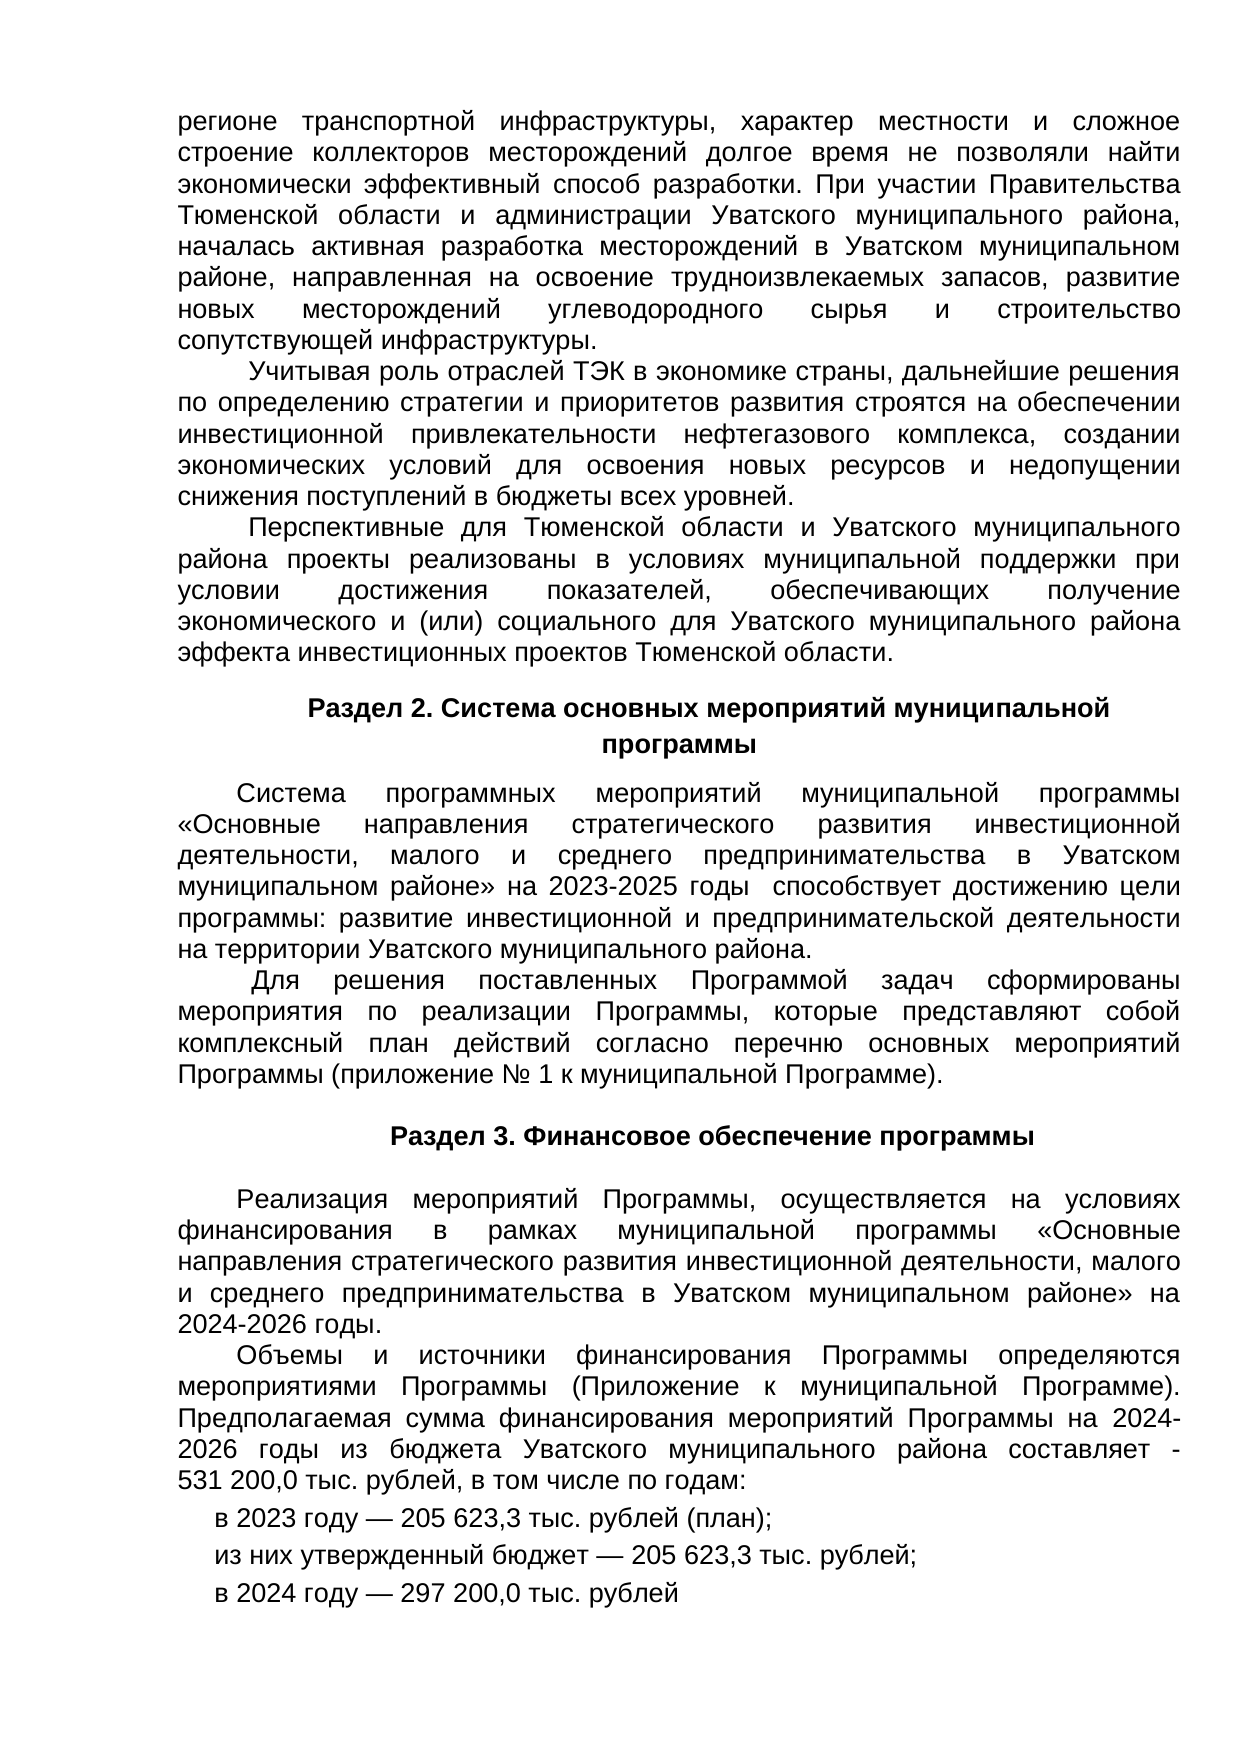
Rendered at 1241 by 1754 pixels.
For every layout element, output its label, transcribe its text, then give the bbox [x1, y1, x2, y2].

text Реализация мероприятий Программы, осуществляется на условиях финансирования в рамках муниципальной программы «Основные направления стратегического развития инвестиционной деятельности, малого и среднего предпринимательства в Уватском муниципальном районе» на 2024-2026 годы. [177, 1183, 1181, 1339]
text Перспективные для Тюменской области и Уватского муниципального района проекты реализованы в условиях муниципальной поддержки при условии достижения показателей, обеспечивающих получение экономического и (или) социального для Уватского муниципального района эффекта инвестиционных проектов Тюменской области. [177, 511, 1181, 668]
text регионе транспортной инфраструктуры, характер местности и сложное строение коллекторов месторождений долгое время не позволяли найти экономически эффективный способ разработки. При участии Правительства Тюменской области и администрации Уватского муниципального района, началась активная разработка месторождений в Уватском муниципальном районе, направленная на освоение трудноизвлекаемых запасов, развитие новых месторождений углеводородного сырья и строительство сопутствующей инфраструктуры. [177, 105, 1181, 355]
text Учитывая роль отраслей ТЭК в экономике страны, дальнейшие решения по определению стратегии и приоритетов развития строятся на обеспечении инвестиционной привлекательности нефтегазового комплекса, создании экономических условий для освоения новых ресурсов и недопущении снижения поступлений в бюджеты всех уровней. [177, 355, 1181, 511]
text Для решения поставленных Программой задач сформированы мероприятия по реализации Программы, которые представляют собой комплексный план действий согласно перечню основных мероприятий Программы (приложение № 1 к муниципальной Программе). [177, 964, 1181, 1089]
text в 2023 году — 205 623,3 тыс. рублей (план); [177, 1502, 1181, 1533]
text Раздел 2. Система основных мероприятий муниципальной программы [177, 692, 1181, 759]
text Объемы и источники финансирования Программы определяются мероприятиями Программы (Приложение к муниципальной Программе). Предполагаемая сумма финансирования мероприятий Программы на 2024-2026 годы из бюджета Уватского муниципального района составляет - 531 200,0 тыс. рублей, в том числе по годам: [177, 1339, 1181, 1495]
text Раздел 3. Финансовое обеспечение программы [177, 1120, 1181, 1152]
text из них утвержденный бюджет — 205 623,3 тыс. рублей; [177, 1539, 1181, 1570]
text в 2024 году — 297 200,0 тыс. рублей [177, 1577, 1181, 1608]
text Система программных мероприятий муниципальной программы «Основные направления стратегического развития инвестиционной деятельности, малого и среднего предпринимательства в Уватском муниципальном районе» на 2023-2025 годы способствует достижению цели программы: развитие инвестиционной и предпринимательской деятельности на территории Уватского муниципального района. [177, 777, 1181, 964]
